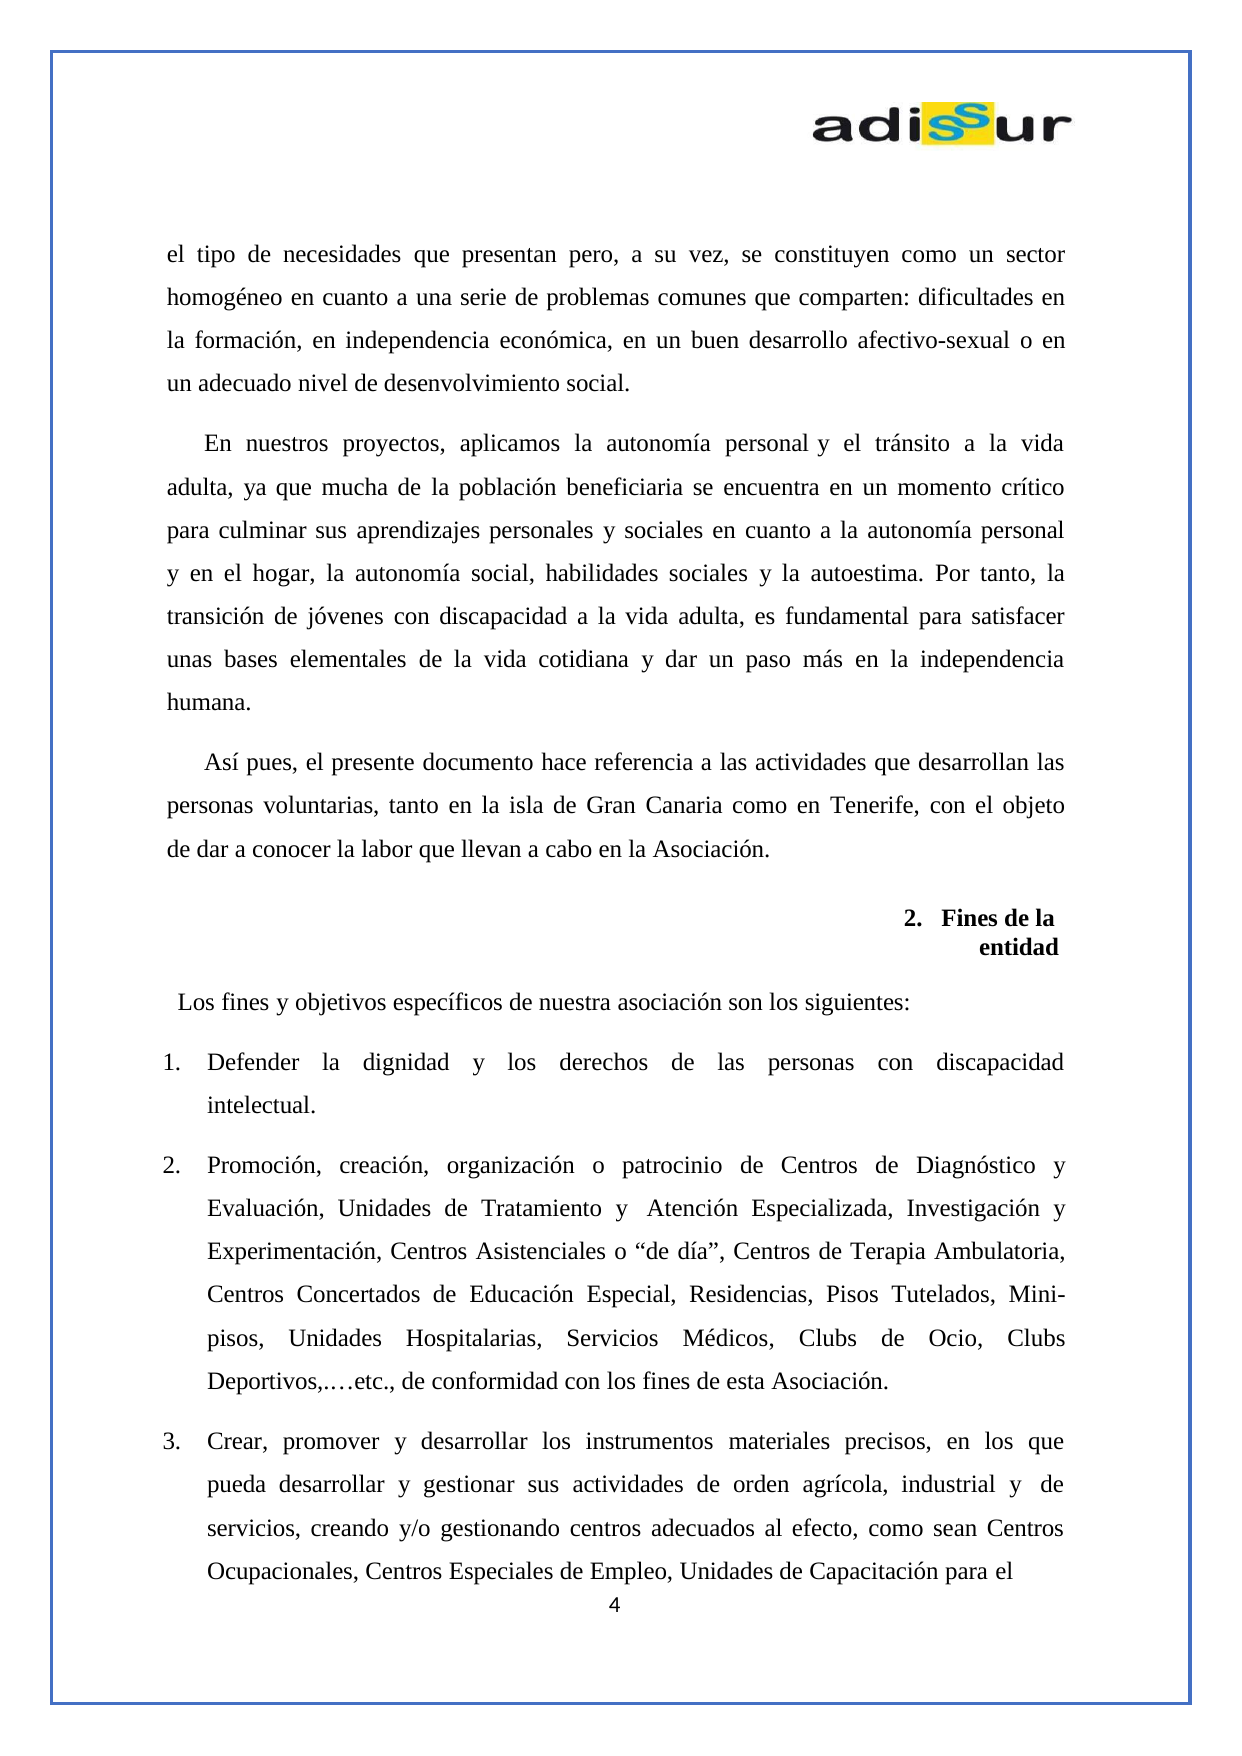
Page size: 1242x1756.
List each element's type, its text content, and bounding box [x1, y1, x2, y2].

list Defender la dignidad y los derechos de las personas con discapacidad intelectual. [167, 1047, 1064, 1119]
list Promoción, creación, organización o patrocinio de Centros de Diagnóstico y Evaluación, Unidades de Tratamiento y Atención Especializada, Investigación y Experimentación, Centros Asistenciales o “de día”, Centros de Terapia Ambulatoria, Centros Concertados de Educación Especial, Residencias, Pisos Tutelados, Mini- pisos, Unidades Hospitalarias, Servicios Médicos, Clubs de Ocio, Clubs Deportivos,.…etc., de conformidad con los fines de esta Asociación. [167, 1150, 1066, 1394]
list Fines de la entidad [904, 903, 1087, 961]
list Crear, promover y desarrollar los instrumentos materiales precisos, en los que pueda desarrollar y gestionar sus actividades de orden agrícola, industrial y de servicios, creando y/o gestionando centros adecuados al efecto, como sean Centros Ocupacionales, Centros Especiales de Empleo, Unidades de Capacitación para el [167, 1426, 1064, 1584]
text el tipo de necesidades que presentan pero, a su vez, se constituyen como un sector homogéneo en cuanto a una serie de problemas comunes que comparten: dificultades en la formación, en independencia económica, en un buen desarrollo afectivo-sexual o en un adecuado nivel de desenvolvimiento social. [167, 239, 1066, 397]
text Así pues, el presente documento hace referencia a las actividades que desarrollan las personas voluntarias, tanto en la isla de Gran Canaria como en Tenerife, con el objeto de dar a conocer la labor que llevan a cabo en la Asociación. [167, 747, 1065, 862]
text Los fines y objetivos específicos de nuestra asociación son los siguientes: [177, 987, 1087, 1016]
text En nuestros proyectos, aplicamos la autonomía personal y el tránsito a la vida adulta, ya que mucha de la población beneficiaria se encuentra en un momento crítico para culminar sus aprendizajes personales y sociales en cuanto a la autonomía personal y en el hogar, la autonomía social, habilidades sociales y la autoestima. Por tanto, la transición de jóvenes con discapacidad a la vida adulta, es fundamental para satisfacer unas bases elementales de la vida cotidiana y dar un paso más en la independencia humana. [167, 428, 1065, 716]
